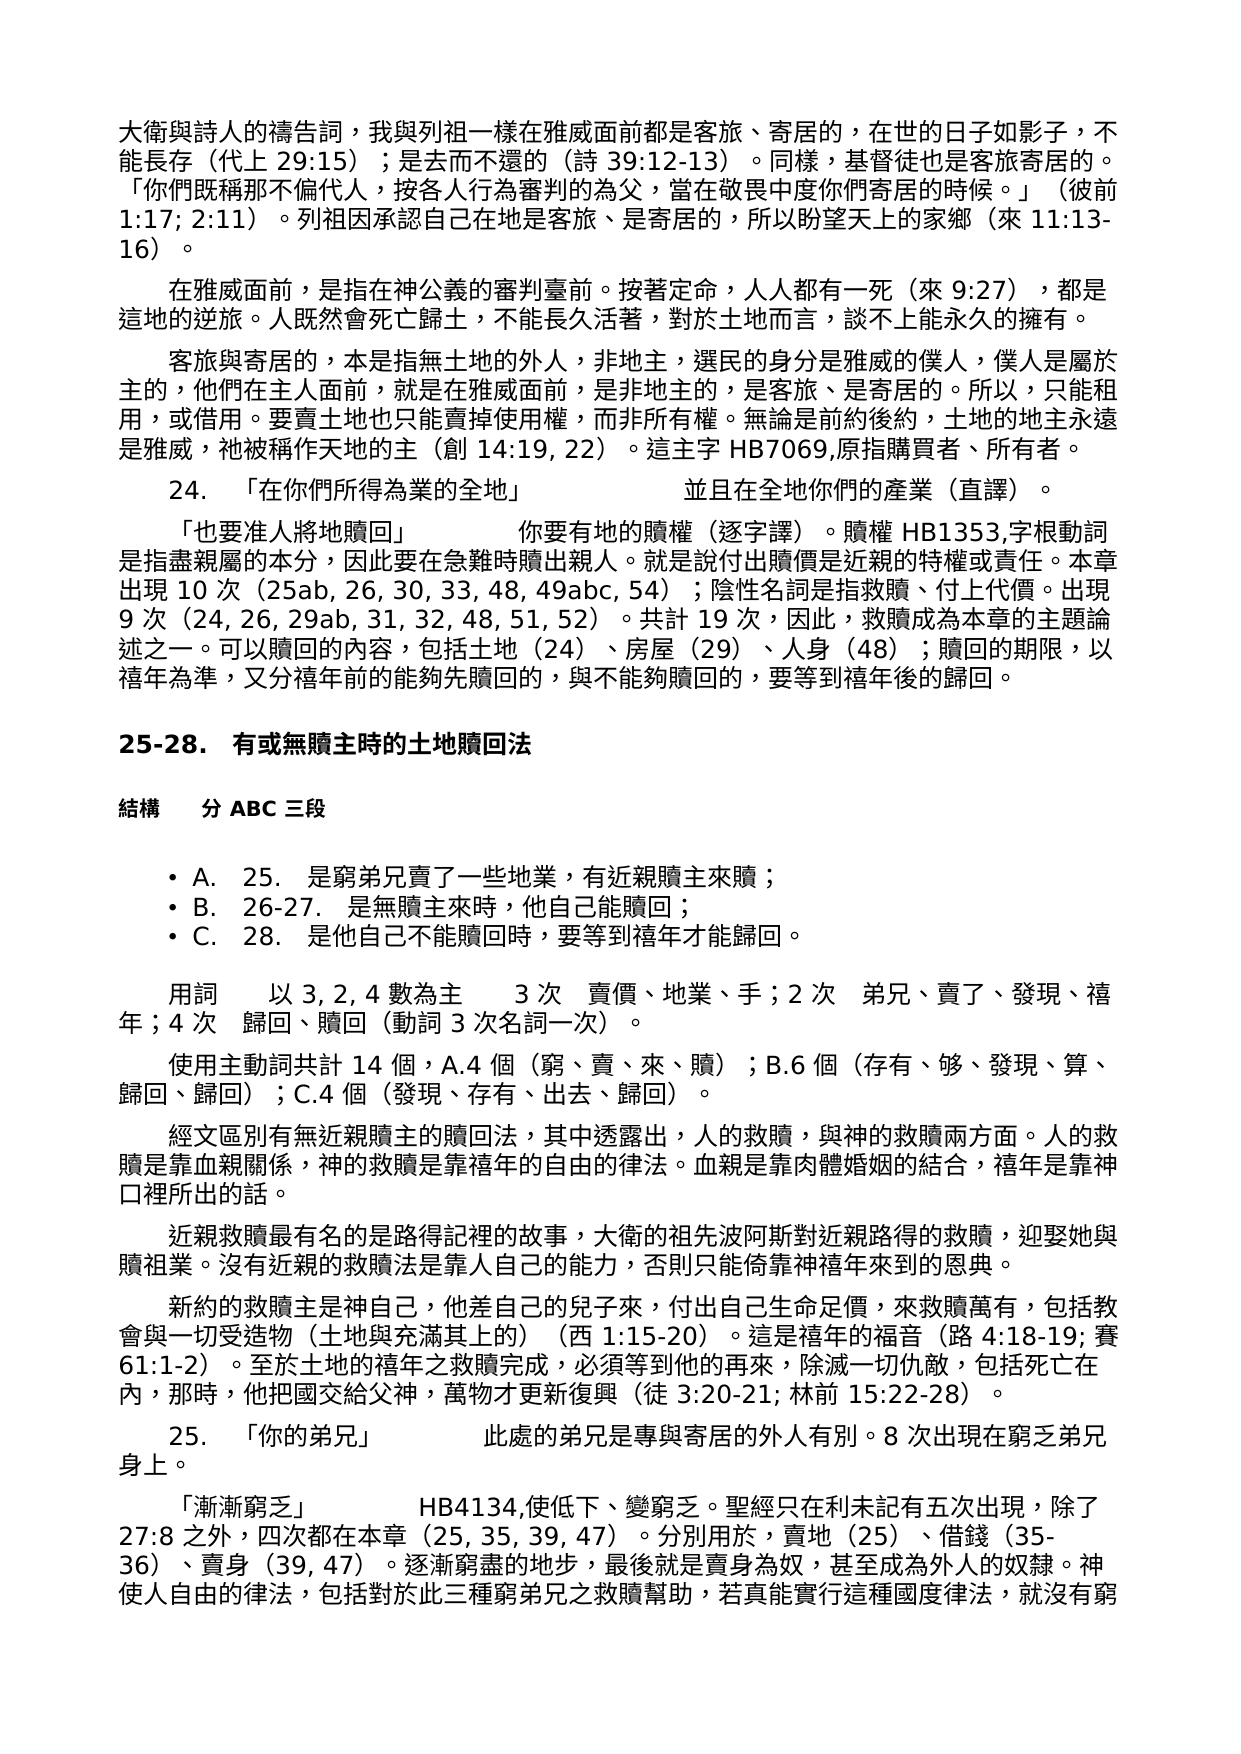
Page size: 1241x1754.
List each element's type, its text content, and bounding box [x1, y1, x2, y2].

list A. 25. 是窮弟兄賣了一些地業，有近親贖主來贖； [177, 863, 1122, 893]
text 使用主動詞共計 14 個，A.4 個（窮、賣、來、贖）；B.6 個（存有、够、發現、算、歸回、歸回）；C.4 個（發現、存有、出去、歸回）。 [118, 1051, 1122, 1110]
list B. 26-27. 是無贖主來時，他自己能贖回； [177, 893, 1122, 922]
text 「也要准人將地贖回」 你要有地的贖權（逐字譯）。贖權 HB1353,字根動詞是指盡親屬的本分，因此要在急難時贖出親人。就是說付出贖價是近親的特權或責任。本章出現 10 次（25ab, 26, 30, 33, 48, 49abc, 54）；陰性名詞是指救贖、付上代價。出現 9 次（24, 26, 29ab, 31, 32, 48, 51, 52）。共計 19 次，因此，救贖成為本章的主題論述之一。可以贖回的內容，包括土地（24）、房屋（29）、人身（48）；贖回的期限，以禧年為準，又分禧年前的能夠先贖回的，與不能夠贖回的，要等到禧年後的歸回。 [118, 518, 1122, 693]
text 新約的救贖主是神自己，他差自己的兒子來，付出自己生命足價，來救贖萬有，包括教會與一切受造物（土地與充滿其上的）（西 1:15-20）。這是禧年的福音（路 4:18-19; 賽 61:1-2）。至於土地的禧年之救贖完成，必須等到他的再來，除滅一切仇敵，包括死亡在內，那時，他把國交給父神，萬物才更新復興（徒 3:20-21; 林前 15:22-28）。 [118, 1293, 1122, 1410]
subtitle 結構 分 ABC 三段 [118, 797, 1122, 822]
subtitle 25-28. 有或無贖主時的土地贖回法 [118, 731, 1122, 760]
text 用詞 以 3, 2, 4 數為主 3 次 賣價、地業、手；2 次 弟兄、賣了、發現、禧年；4 次 歸回、贖回（動詞 3 次名詞一次）。 [118, 981, 1122, 1039]
text 25. 「你的弟兄」 此處的弟兄是專與寄居的外人有別。8 次出現在窮乏弟兄身上。 [118, 1422, 1122, 1481]
text 24. 「在你們所得為業的全地」 並且在全地你們的產業（直譯）。 [118, 476, 1122, 506]
text 大衛與詩人的禱告詞，我與列祖一樣在雅威面前都是客旅、寄居的，在世的日子如影子，不能長存（代上 29:15）；是去而不還的（詩 39:12-13）。同樣，基督徒也是客旅寄居的。「你們既稱那不偏代人，按各人行為審判的為父，當在敬畏中度你們寄居的時候。」（彼前 1:17; 2:11）。列祖因承認自己在地是客旅、是寄居的，所以盼望天上的家鄉（來 11:13-16）。 [118, 118, 1122, 264]
text 客旅與寄居的，本是指無土地的外人，非地主，選民的身分是雅威的僕人，僕人是屬於主的，他們在主人面前，就是在雅威面前，是非地主的，是客旅、是寄居的。所以，只能租用，或借用。要賣土地也只能賣掉使用權，而非所有權。無論是前約後約，土地的地主永遠是雅威，祂被稱作天地的主（創 14:19, 22）。這主字 HB7069,原指購買者、所有者。 [118, 347, 1122, 464]
text 「漸漸窮乏」 HB4134,使低下、變窮乏。聖經只在利未記有五次出現，除了 27:8 之外，四次都在本章（25, 35, 39, 47）。分別用於，賣地（25）、借錢（35-36）、賣身（39, 47）。逐漸窮盡的地步，最後就是賣身為奴，甚至成為外人的奴隸。神使人自由的律法，包括對於此三種窮弟兄之救贖幫助，若真能實行這種國度律法，就沒有窮 [118, 1493, 1122, 1610]
list C. 28. 是他自己不能贖回時，要等到禧年才能歸回。 [177, 922, 1122, 951]
text 經文區別有無近親贖主的贖回法，其中透露出，人的救贖，與神的救贖兩方面。人的救贖是靠血親關係，神的救贖是靠禧年的自由的律法。血親是靠肉體婚姻的結合，禧年是靠神口裡所出的話。 [118, 1122, 1122, 1210]
text 近親救贖最有名的是路得記裡的故事，大衛的祖先波阿斯對近親路得的救贖，迎娶她與贖祖業。沒有近親的救贖法是靠人自己的能力，否則只能倚靠神禧年來到的恩典。 [118, 1222, 1122, 1281]
text 在雅威面前，是指在神公義的審判臺前。按著定命，人人都有一死（來 9:27），都是這地的逆旅。人既然會死亡歸土，不能長久活著，對於土地而言，談不上能永久的擁有。 [118, 276, 1122, 335]
